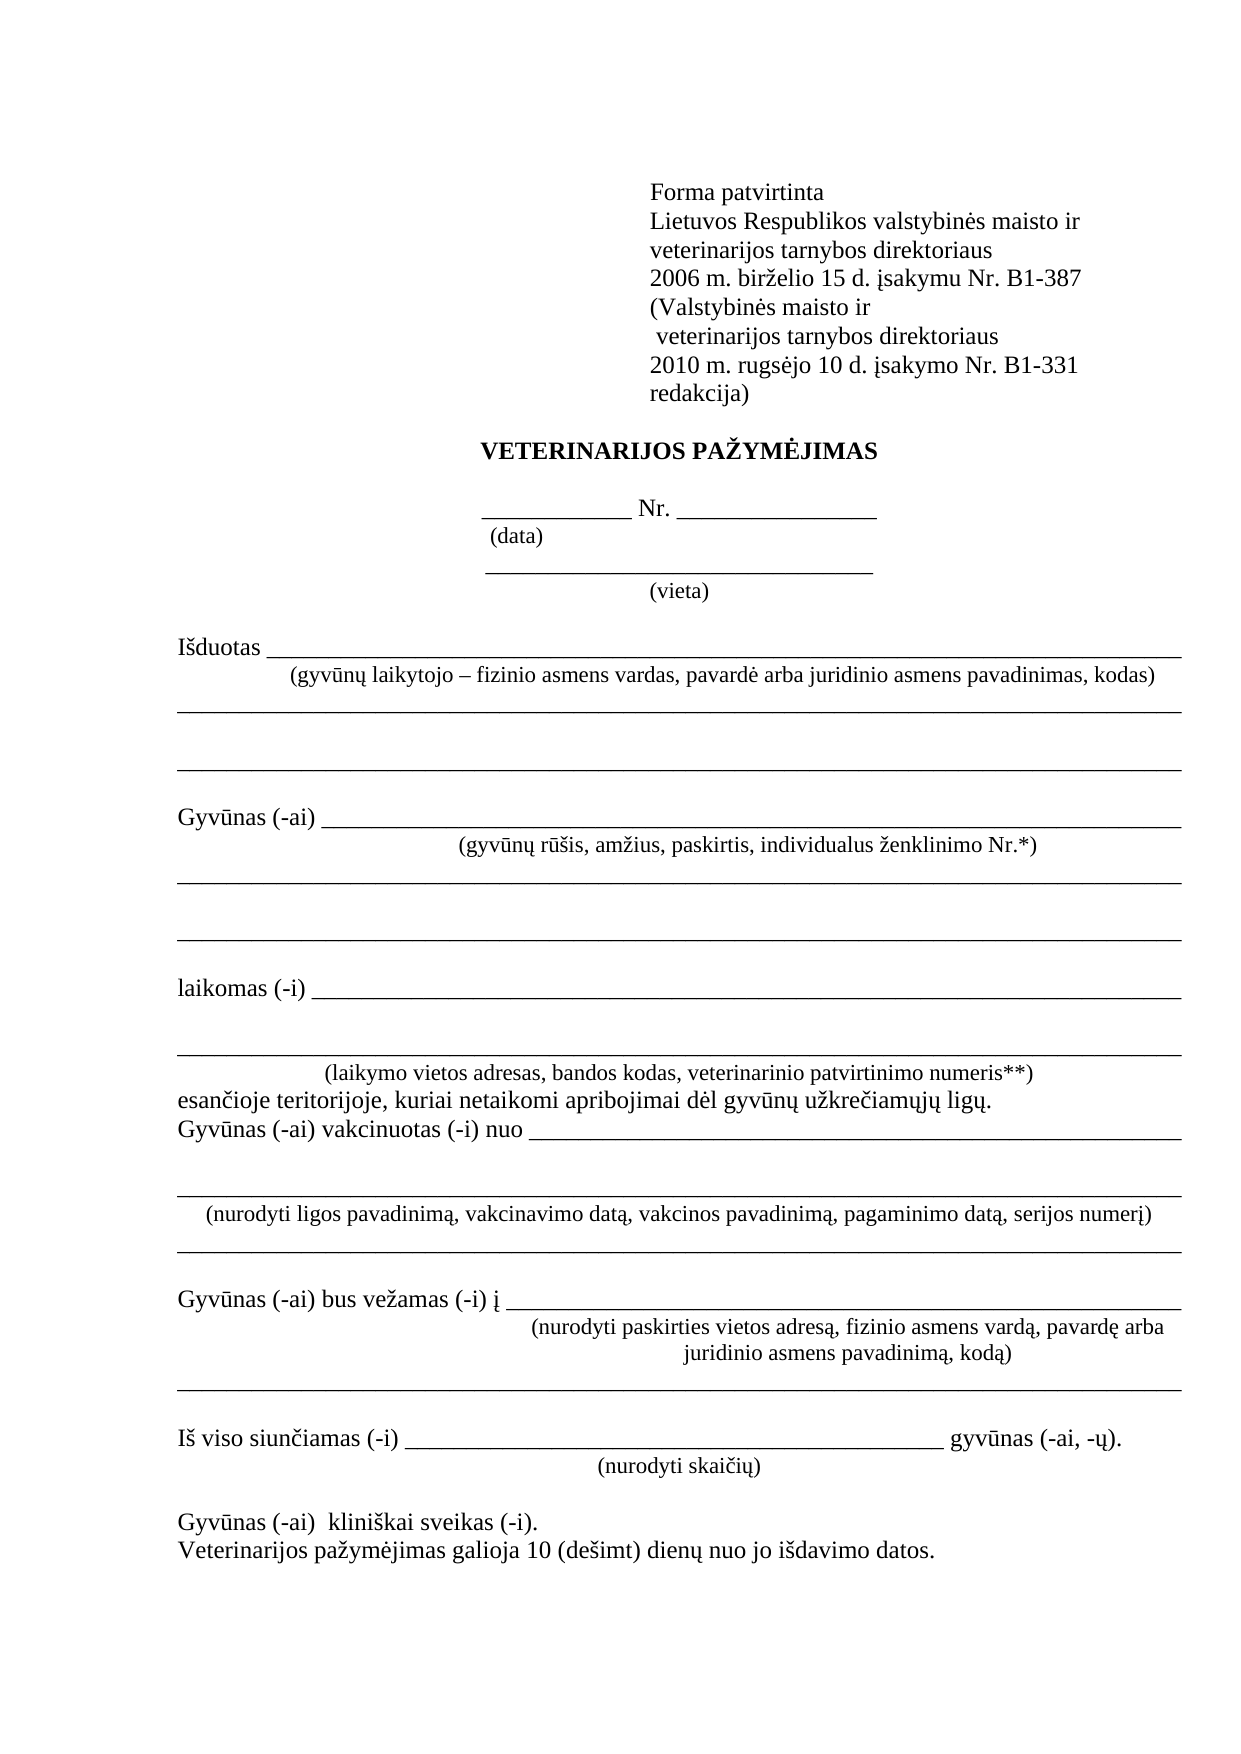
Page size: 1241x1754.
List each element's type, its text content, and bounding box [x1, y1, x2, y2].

text (gyvūnų laikytojo – fizinio asmens vardas, pavardė arba juridinio asmens pavadinimas, kodas) [265, 661, 1181, 687]
text veterinarijos tarnybos direktoriaus [649, 235, 1181, 263]
text (nurodyti skaičių) [177, 1452, 1181, 1478]
text Lietuvos Respublikos valstybinės maisto ir [649, 206, 1181, 235]
text Forma patvirtinta [650, 177, 1181, 206]
text (gyvūnų rūšis, amžius, paskirtis, individualus ženklinimo Nr.*) [315, 831, 1181, 858]
text 2010 m. rugsėjo 10 d. įsakymo Nr. B1-331 redakcija) [649, 350, 1181, 407]
text esančioje teritorijoje, kuriai netaikomi apribojimai dėl gyvūnų užkrečiamųjų ligų. [177, 1085, 1181, 1114]
text _______________________________ [177, 548, 1181, 577]
text ____________ Nr. ________________ [177, 493, 1181, 522]
text (data) [490, 522, 1181, 548]
text (Valstybinės maisto ir [649, 292, 1181, 321]
text (vieta) [177, 577, 1181, 604]
text 2006 m. birželio 15 d. įsakymu Nr. B1-387 [649, 263, 1181, 292]
text Gyvūnas (-ai) kliniškai sveikas (-i). [177, 1507, 1181, 1536]
text Iš viso siunčiamas (-i) gyvūnas (-ai, -ų). [177, 1423, 1181, 1452]
text laikomas (-i) [177, 973, 1181, 1001]
text veterinarijos tarnybos direktoriaus [649, 321, 1181, 350]
text (laikymo vietos adresas, bandos kodas, veterinarinio patvirtinimo numeris**) [177, 1059, 1181, 1085]
text VETERINARIJOS PAŽYMĖJIMAS [177, 436, 1181, 465]
text Gyvūnas (-ai) vakcinuotas (-i) nuo [177, 1114, 1181, 1143]
text Veterinarijos pažymėjimas galioja 10 (dešimt) dienų nuo jo išdavimo datos. [177, 1536, 1181, 1564]
text Išduotas [177, 632, 1181, 661]
text (nurodyti ligos pavadinimą, vakcinavimo datą, vakcinos pavadinimą, pagaminimo datą, serijos numerį) [177, 1200, 1181, 1227]
text Gyvūnas (-ai) bus vežamas (-i) į [177, 1284, 1181, 1313]
text (nurodyti paskirties vietos adresą, fizinio asmens vardą, pavardę arba juridinio asmens pavadinimą, kodą) [515, 1313, 1181, 1366]
text Gyvūnas (-ai) [177, 802, 1181, 831]
